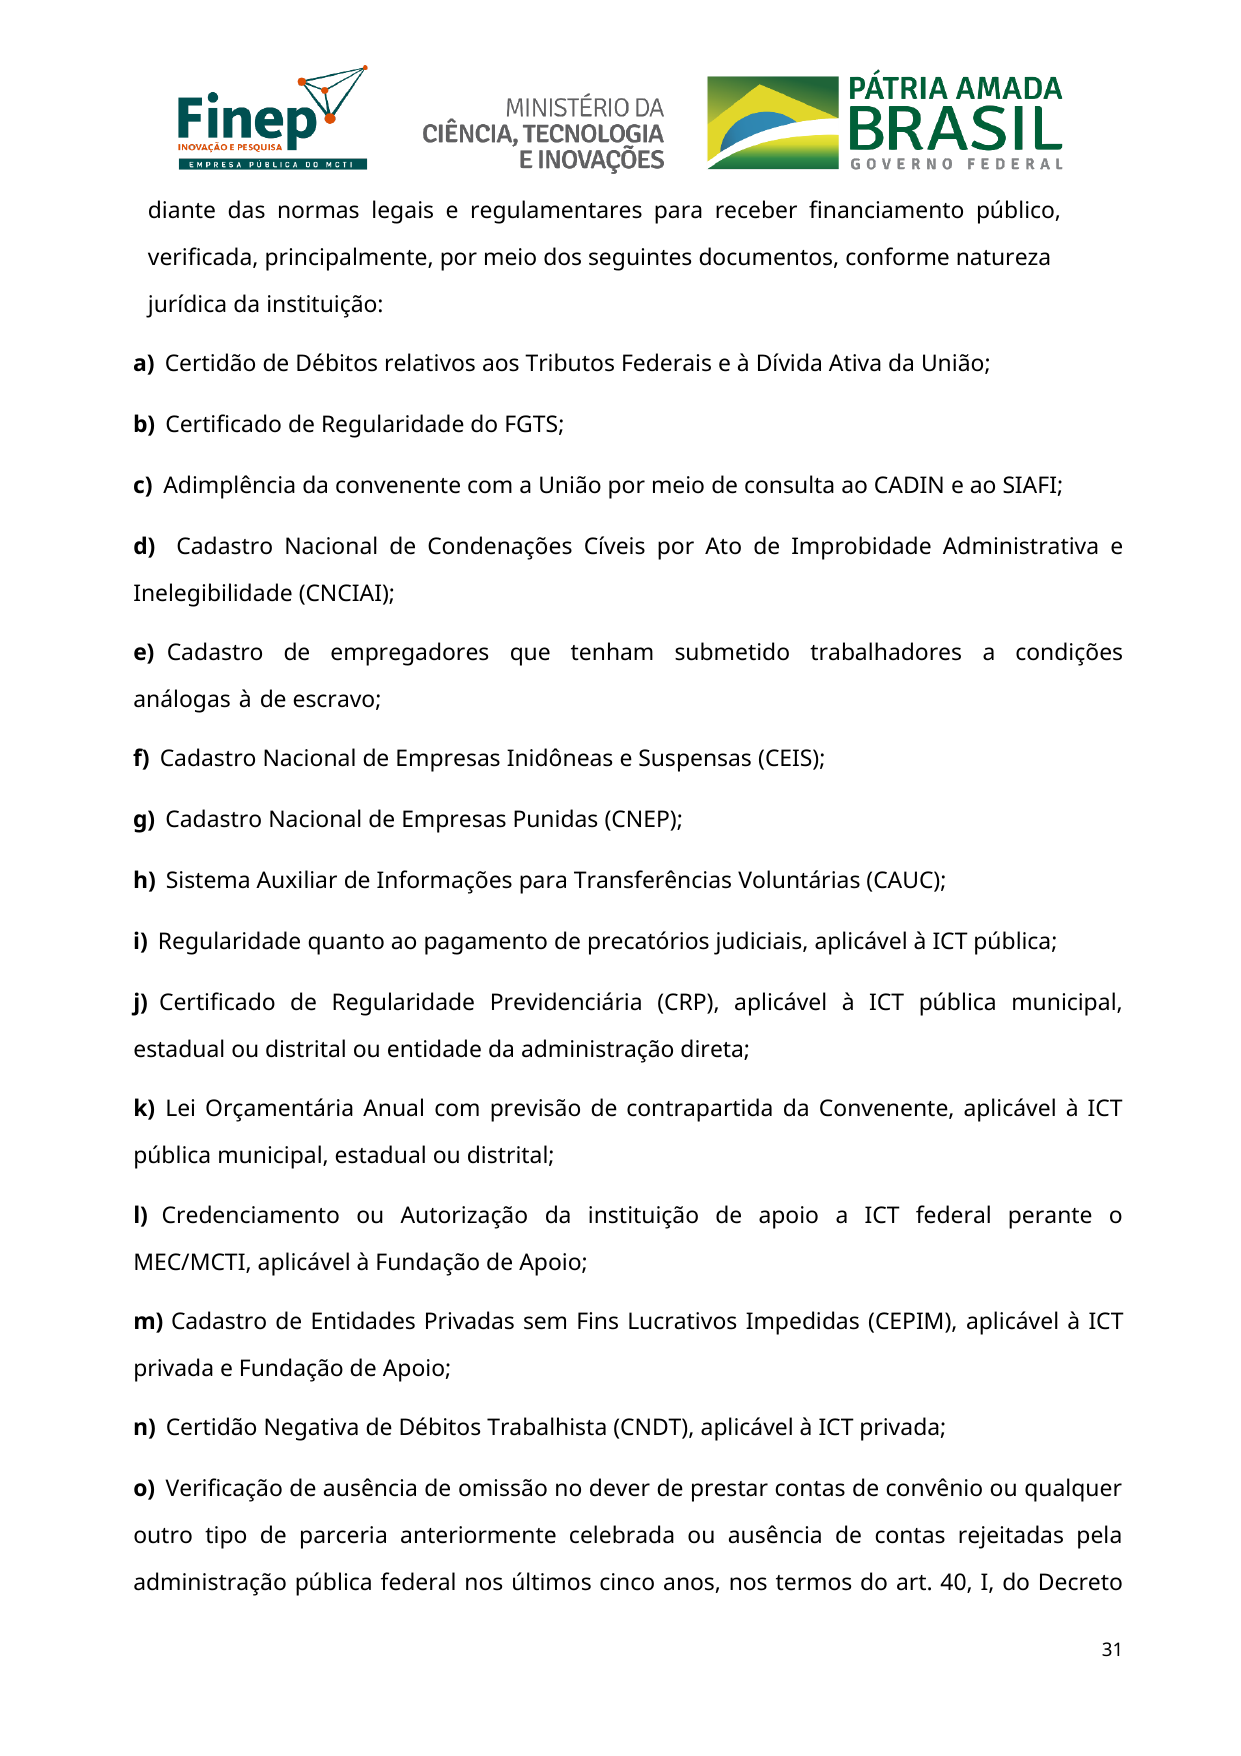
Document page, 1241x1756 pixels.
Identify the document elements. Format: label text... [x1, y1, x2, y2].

list Adimplência da convenente com a União por meio de consulta ao CADIN e ao SIAFI; [133, 469, 1188, 500]
list Cadastro de Entidades Privadas sem Fins Lucrativos Impedidas (CEPIM), aplicável à ICT privada e Fundação de Apoio; [133, 1305, 1123, 1383]
list Cadastro Nacional de Empresas Inidôneas e Suspensas (CEIS); [133, 742, 1188, 773]
list Regularidade quanto ao pagamento de precatórios judiciais, aplicável à ICT pública; [133, 925, 1188, 956]
list Credenciamento ou Autorização da instituição de apoio a ICT federal perante o MEC/MCTI, aplicável à Fundação de Apoio; [133, 1198, 1123, 1277]
list Certificado de Regularidade do FGTS; [133, 408, 1188, 439]
text diante das normas legais e regulamentares para receber financiamento público, verificada, principalmente, por meio dos seguintes documentos, conforme natureza jurídica da instituição: [148, 194, 1124, 319]
list Cadastro Nacional de Condenações Cíveis por Ato de Improbidade Administrativa e Inelegibilidade (CNCIAI); [133, 530, 1123, 608]
list Lei Orçamentária Anual com previsão de contrapartida da Convenente, aplicável à ICT pública municipal, estadual ou distrital; [133, 1092, 1123, 1170]
list Certidão Negativa de Débitos Trabalhista (CNDT), aplicável à ICT privada; [133, 1411, 1188, 1442]
list Verificação de ausência de omissão no dever de prestar contas de convênio ou qualquer outro tipo de parceria anteriormente celebrada ou ausência de contas rejeitadas pela administração pública federal nos últimos cinco anos, nos termos do art. 40, I, do Decreto [133, 1472, 1123, 1597]
list Sistema Auxiliar de Informações para Transferências Voluntárias (CAUC); [133, 864, 1188, 895]
list Certificado de Regularidade Previdenciária (CRP), aplicável à ICT pública municipal, estadual ou distrital ou entidade da administração direta; [133, 986, 1123, 1064]
list Certidão de Débitos relativos aos Tributos Federais e à Dívida Ativa da União; [133, 347, 1188, 378]
list Cadastro Nacional de Empresas Punidas (CNEP); [133, 803, 1188, 834]
list Cadastro de empregadores que tenham submetido trabalhadores a condições análogas à de escravo; [133, 636, 1123, 714]
